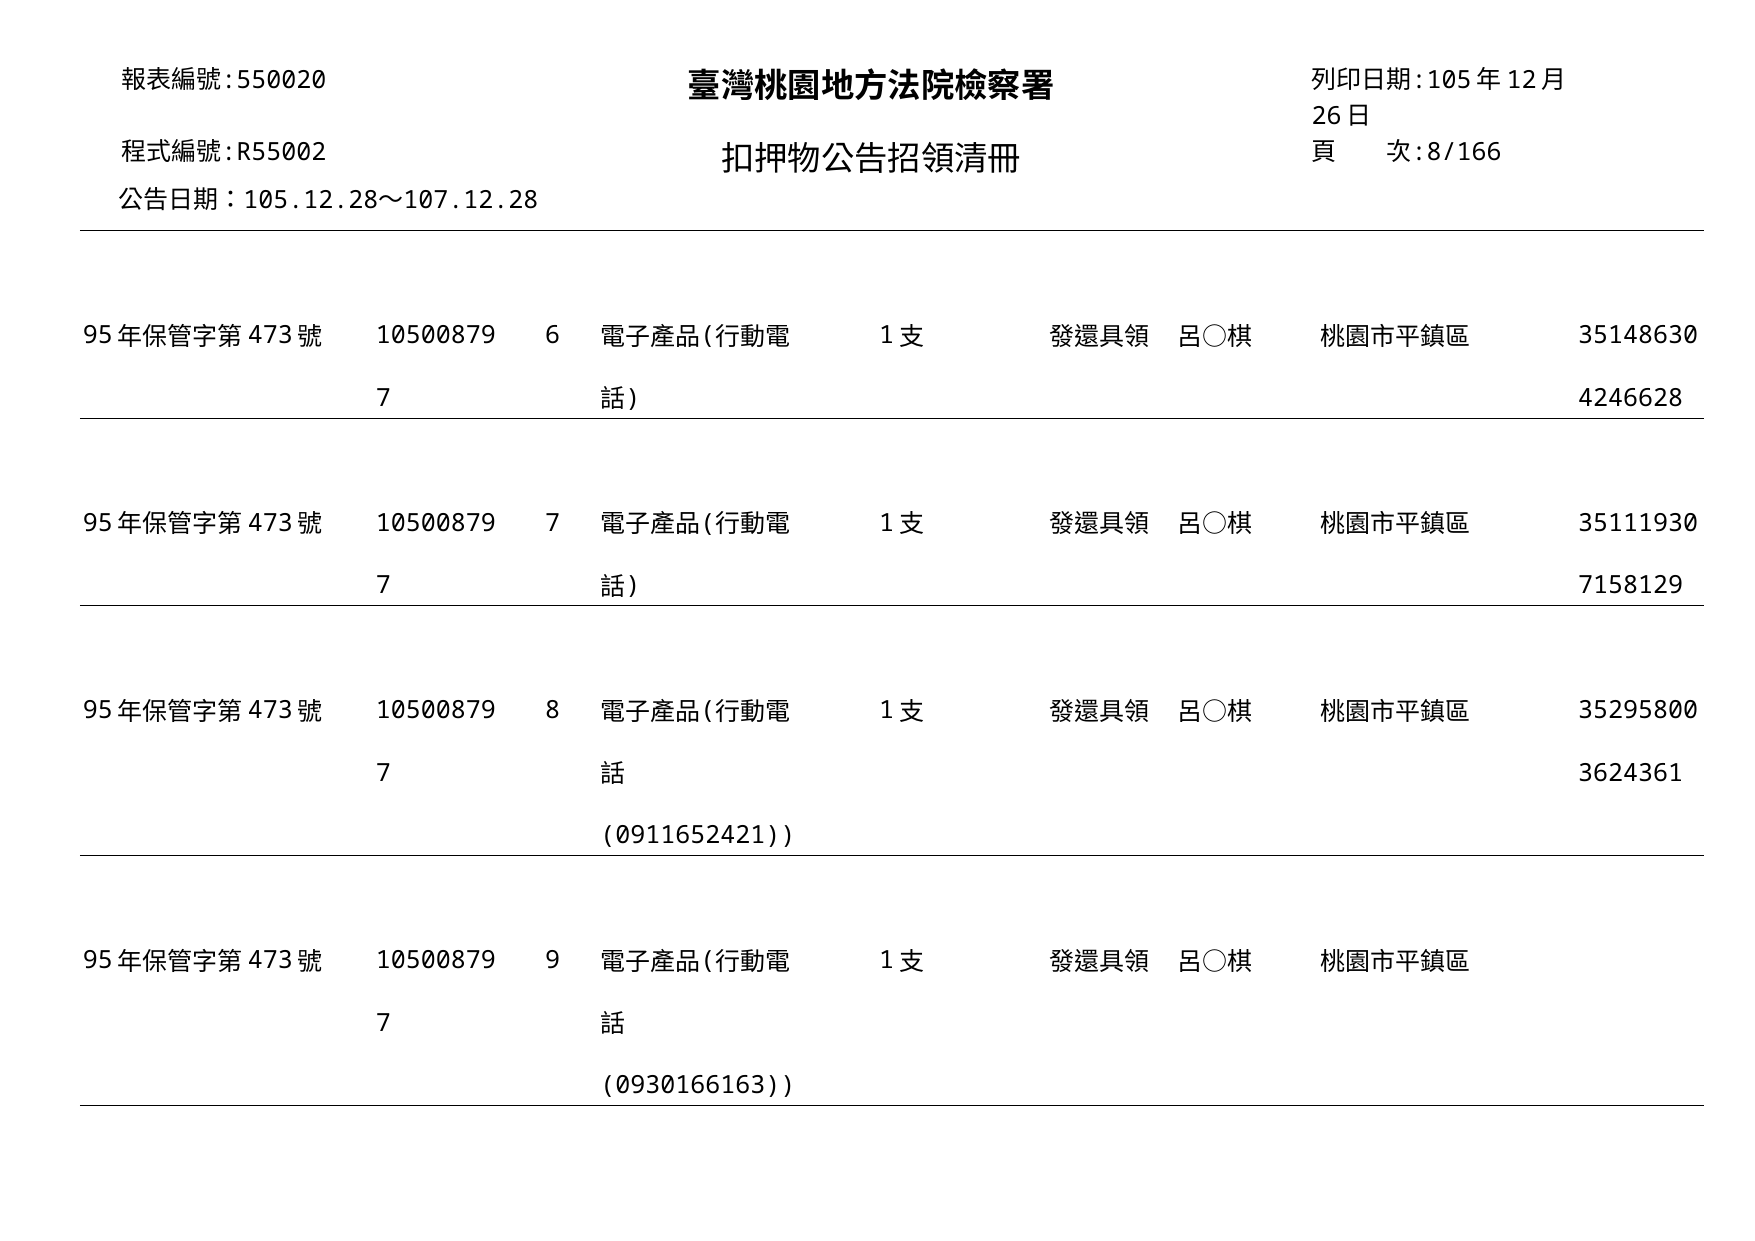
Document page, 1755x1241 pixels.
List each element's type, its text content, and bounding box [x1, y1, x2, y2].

table_cell 1支 [808, 606, 927, 855]
table_cell 7 [507, 419, 597, 605]
table_cell 351486304246628 [1575, 231, 1704, 417]
table_cell 呂○棋 [1175, 231, 1317, 417]
table_cell 桃園市平鎮區 [1317, 231, 1575, 417]
table_cell 9 [507, 856, 597, 1105]
table_cell 6 [507, 231, 597, 417]
table_cell 95年保管字第473號 [80, 606, 373, 855]
table_cell 95年保管字第473號 [80, 856, 373, 1105]
table_cell 105008797 [373, 231, 507, 417]
table_cell 8 [507, 606, 597, 855]
table_cell 105008797 [373, 419, 507, 605]
table_cell 呂○棋 [1175, 606, 1317, 855]
table_cell 桃園市平鎮區 [1317, 606, 1575, 855]
table_cell 桃園市平鎮區 [1317, 856, 1575, 1105]
table_cell [927, 606, 1046, 855]
table_cell 105008797 [373, 856, 507, 1105]
table_cell 發還具領 [1046, 419, 1175, 605]
table_cell 105008797 [373, 606, 507, 855]
table_cell [927, 419, 1046, 605]
table_cell 352958003624361 [1575, 606, 1704, 855]
table_cell [1575, 856, 1704, 1105]
table_cell 呂○棋 [1175, 419, 1317, 605]
table_cell [927, 231, 1046, 417]
table_cell 1支 [808, 856, 927, 1105]
table_cell [927, 856, 1046, 1105]
table_cell 351119307158129 [1575, 419, 1704, 605]
table_cell 電子產品(行動電話) [597, 419, 807, 605]
table_cell 95年保管字第473號 [80, 231, 373, 417]
table_cell 發還具領 [1046, 856, 1175, 1105]
table_cell 1支 [808, 231, 927, 417]
table_cell 電子產品(行動電話(0911652421)) [597, 606, 807, 855]
table_cell 發還具領 [1046, 231, 1175, 417]
table_cell 桃園市平鎮區 [1317, 419, 1575, 605]
table_cell 呂○棋 [1175, 856, 1317, 1105]
table_cell 發還具領 [1046, 606, 1175, 855]
table_cell 電子產品(行動電話(0930166163)) [597, 856, 807, 1105]
table_cell 電子產品(行動電話) [597, 231, 807, 417]
table_cell 95年保管字第473號 [80, 419, 373, 605]
table_cell 1支 [808, 419, 927, 605]
